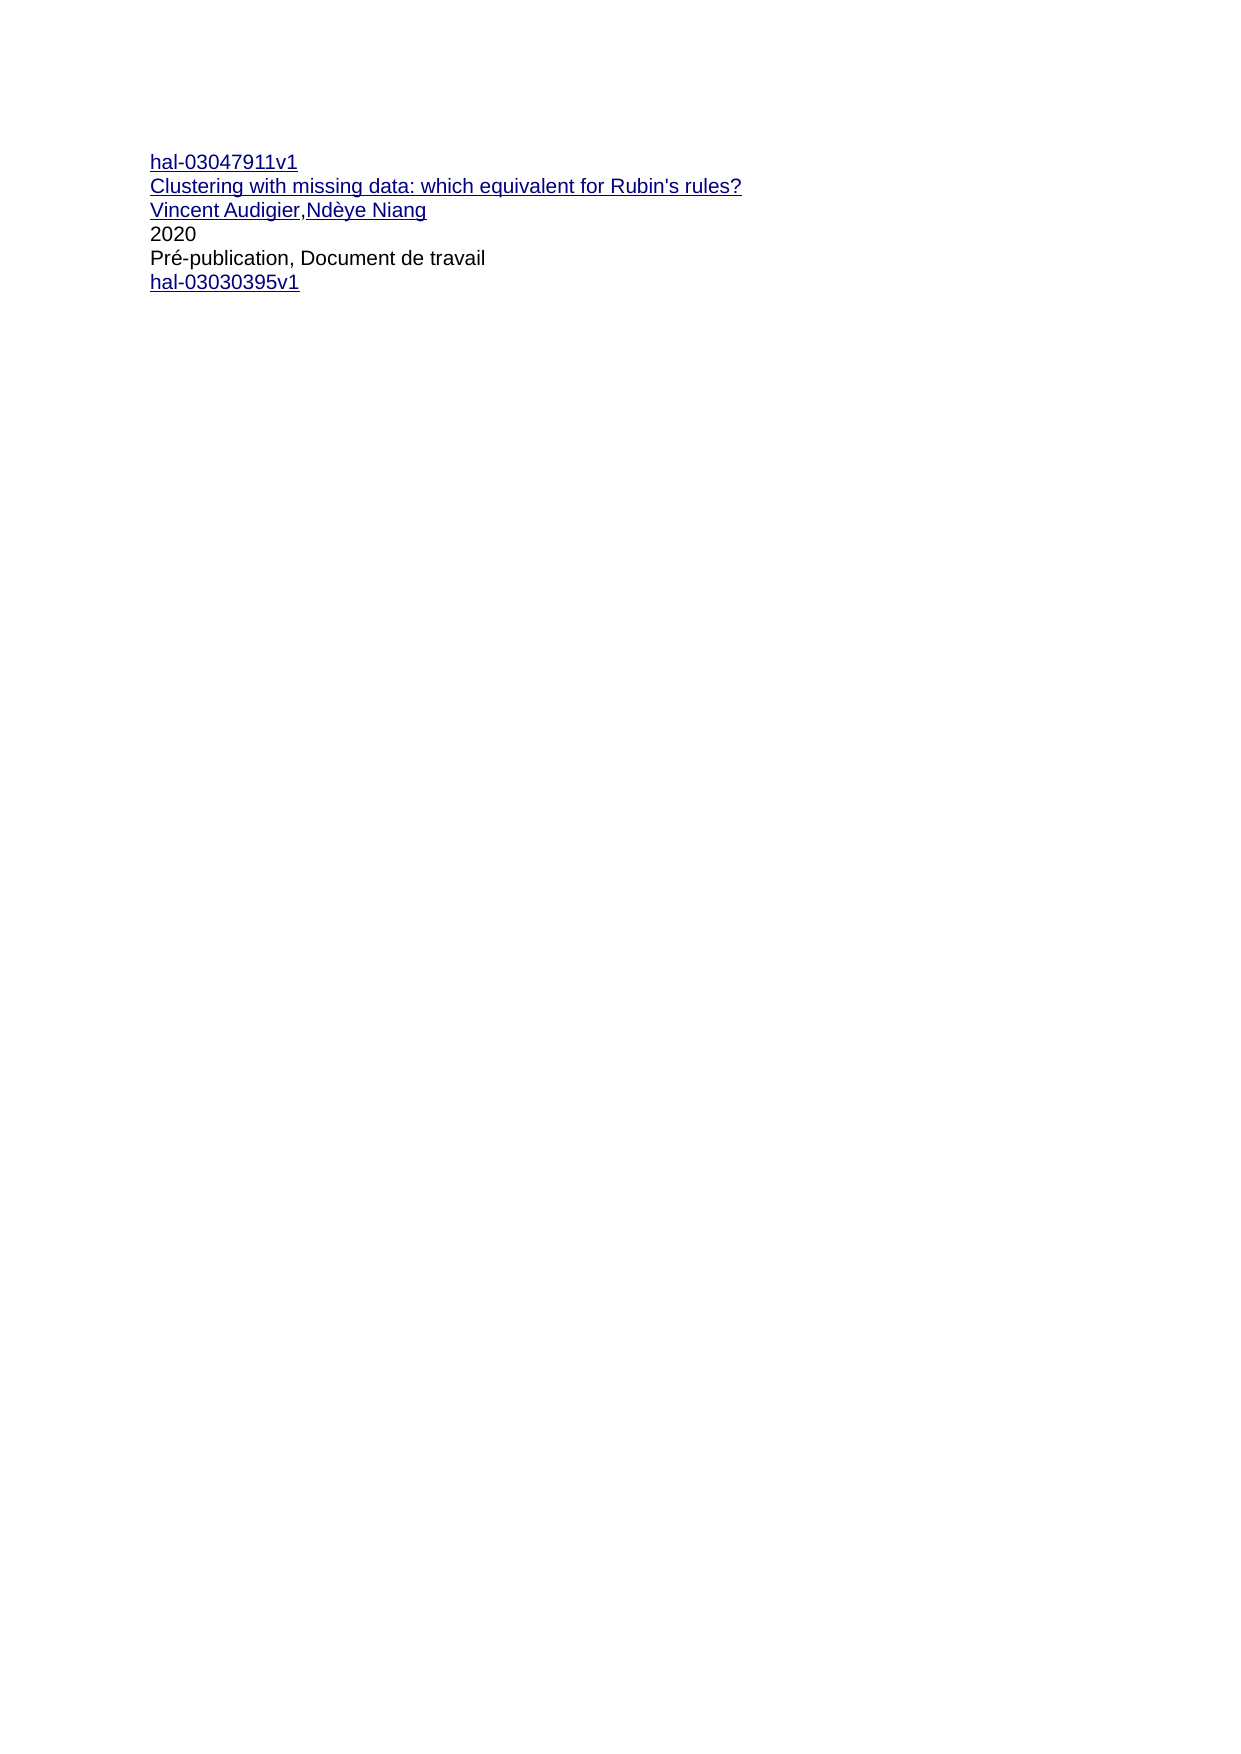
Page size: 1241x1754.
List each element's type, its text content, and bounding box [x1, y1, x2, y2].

table_cell Sparse Correspondence Analysis for Contingency Tables Ruiping Liu,Ndèye Niang,Gilbert Saporta,Huiwen Wang 2020 Pré-publication, Document de travail hal-03047911v1 [150, 150, 1090, 174]
table_cell Clustering with missing data: which equivalent for Rubin's rules? Vincent Audigier,Ndèye Niang 2020 Pré-publication, Document de travail hal-03030395v1 [150, 174, 1090, 294]
